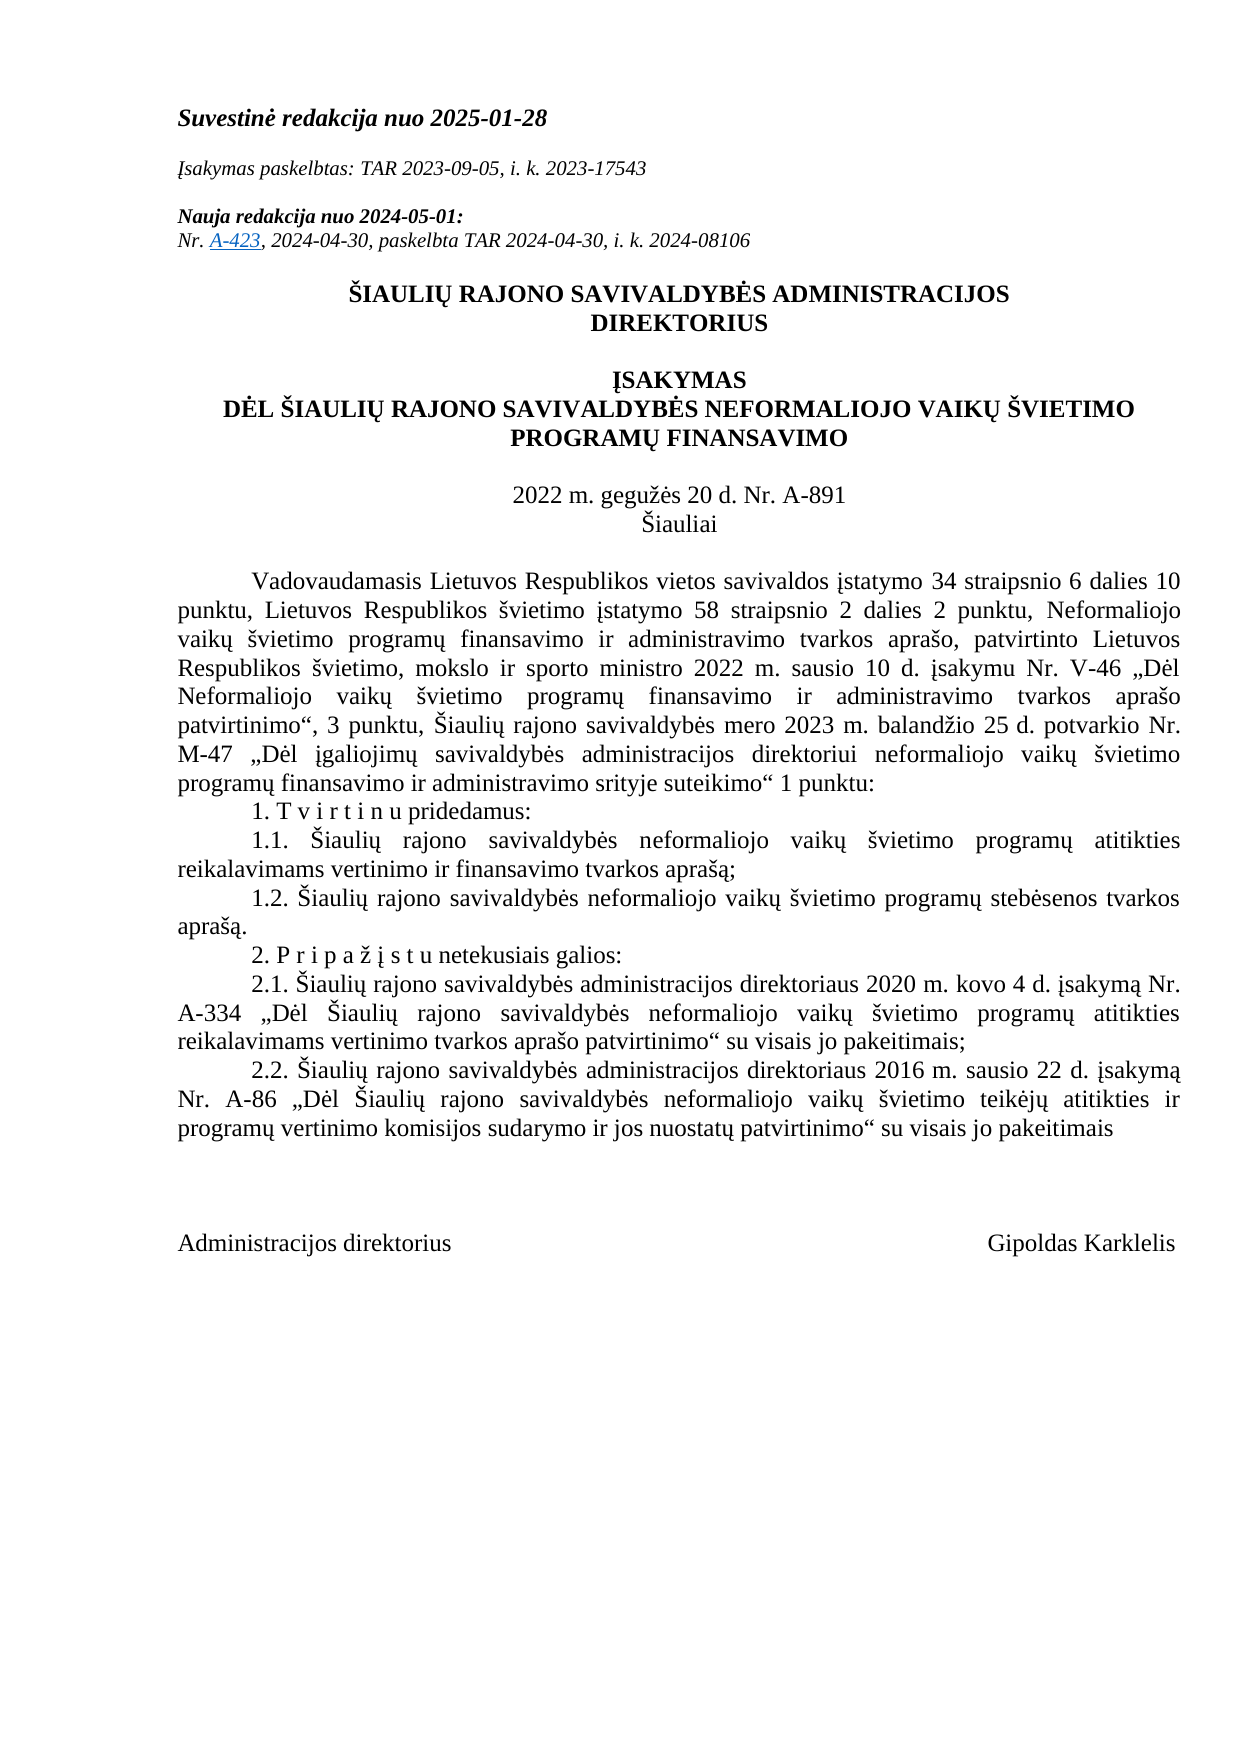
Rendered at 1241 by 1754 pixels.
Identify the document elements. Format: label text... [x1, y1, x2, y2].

text 2.1. Šiaulių rajono savivaldybės administracijos direktoriaus 2020 m. kovo 4 d. įsakymą Nr. A-334 „Dėl Šiaulių rajono savivaldybės neformaliojo vaikų švietimo programų atitikties reikalavimams vertinimo tvarkos aprašo patvirtinimo“ su visais jo pakeitimais; [177, 969, 1181, 1055]
text Nauja redakcija nuo 2024-05-01: [177, 204, 1181, 228]
text Šiauliai [177, 509, 1181, 538]
text ĮSAKYMAS [177, 365, 1181, 394]
text Suvestinė redakcija nuo 2025-01-28 [177, 103, 1181, 132]
text Vadovaudamasis Lietuvos Respublikos vietos savivaldos įstatymo 34 straipsnio 6 dalies 10 punktu, Lietuvos Respublikos švietimo įstatymo 58 straipsnio 2 dalies 2 punktu, Neformaliojo vaikų švietimo programų finansavimo ir administravimo tvarkos aprašo, patvirtinto Lietuvos Respublikos švietimo, mokslo ir sporto ministro 2022 m. sausio 10 d. įsakymu Nr. V-46 „Dėl Neformaliojo vaikų švietimo programų finansavimo ir administravimo tvarkos aprašo patvirtinimo“, 3 punktu, Šiaulių rajono savivaldybės mero 2023 m. balandžio 25 d. potvarkio Nr. M-47 „Dėl įgaliojimų savivaldybės administracijos direktoriui neformaliojo vaikų švietimo programų finansavimo ir administravimo srityje suteikimo“ 1 punktu: [177, 566, 1181, 796]
text 2. P r i p a ž į s t u netekusiais galios: [177, 940, 1181, 969]
text Nr. A-423, 2024-04-30, paskelbta TAR 2024-04-30, i. k. 2024-08106 [177, 228, 1181, 252]
text DĖL ŠIAULIŲ RAJONO SAVIVALDYBĖS NEFORMALIOJO VAIKŲ ŠVIETIMO PROGRAMŲ FINANSAVIMO [177, 394, 1181, 451]
text 2.2. Šiaulių rajono savivaldybės administracijos direktoriaus 2016 m. sausio 22 d. įsakymą Nr. A-86 „Dėl Šiaulių rajono savivaldybės neformaliojo vaikų švietimo teikėjų atitikties ir programų vertinimo komisijos sudarymo ir jos nuostatų patvirtinimo“ su visais jo pakeitimais [177, 1055, 1181, 1141]
text DIREKTORIUS [177, 308, 1181, 336]
text Įsakymas paskelbtas: TAR 2023-09-05, i. k. 2023-17543 [177, 156, 1181, 180]
text 2022 m. gegužės 20 d. Nr. A-891 [177, 480, 1181, 509]
text 1.2. Šiaulių rajono savivaldybės neformaliojo vaikų švietimo programų stebėsenos tvarkos aprašą. [177, 883, 1181, 940]
text ŠIAULIŲ RAJONO SAVIVALDYBĖS ADMINISTRACIJOS [177, 279, 1181, 308]
text 1.1. Šiaulių rajono savivaldybės neformaliojo vaikų švietimo programų atitikties reikalavimams vertinimo ir finansavimo tvarkos aprašą; [177, 825, 1181, 883]
text 1. T v i r t i n u pridedamus: [177, 796, 1181, 825]
text Administracijos direktorius Gipoldas Karklelis [177, 1228, 1181, 1256]
